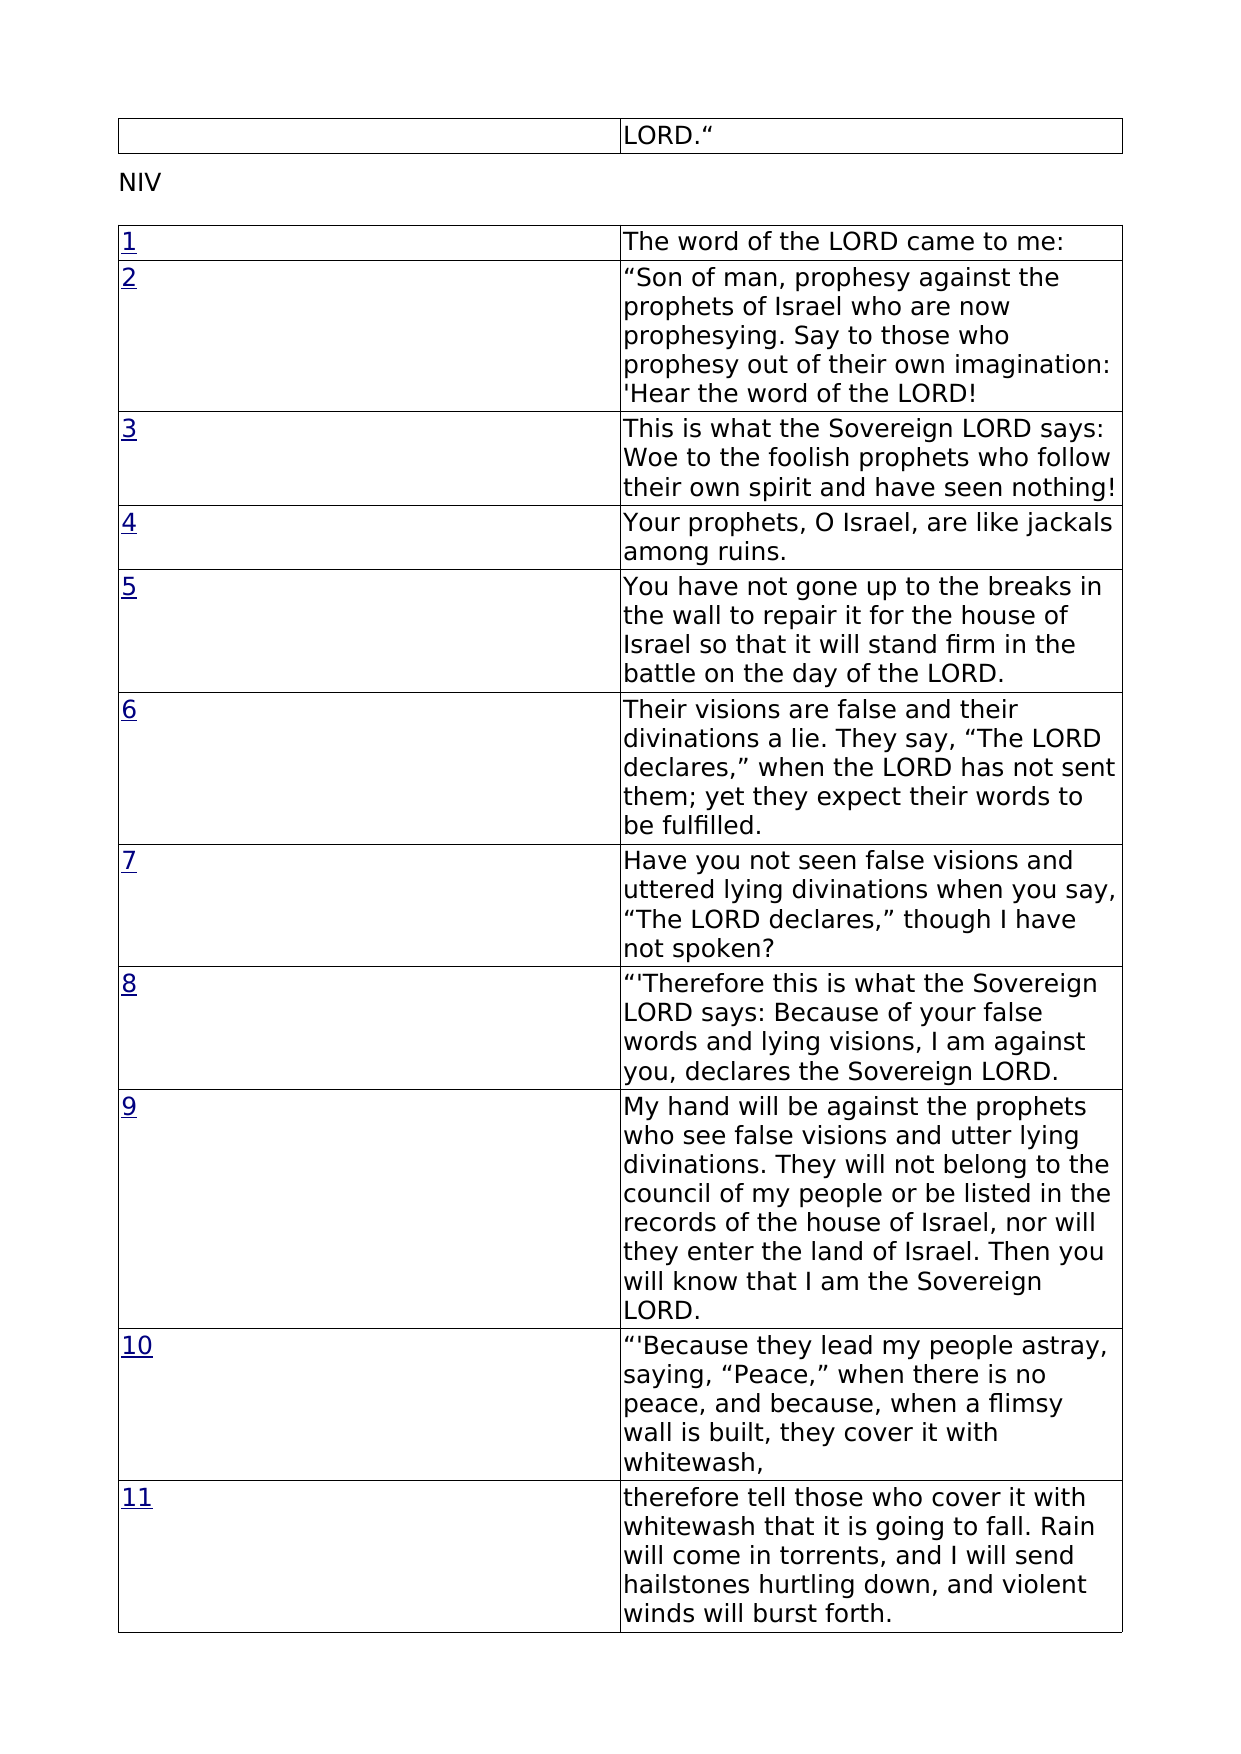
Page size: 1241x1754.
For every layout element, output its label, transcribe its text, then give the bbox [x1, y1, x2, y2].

table_cell 5 [119, 570, 620, 692]
table_cell Have you not seen false visions and uttered lying divinations when you say, “The LORD declares,” though I have not spoken? [621, 845, 1122, 966]
table_cell This is what the Sovereign LORD says: Woe to the foolish prophets who follow their own spirit and have seen nothing! [621, 412, 1122, 505]
table_cell 7 [119, 845, 620, 966]
table_header 1 [119, 226, 620, 260]
table_cell You have not gone up to the breaks in the wall to repair it for the house of Israel so that it will stand firm in the battle on the day of the LORD. [621, 570, 1122, 692]
table_cell 11 [119, 1481, 620, 1632]
table_cell therefore tell those who cover it with whitewash that it is going to fall. Rain will come in torrents, and I will send hailstones hurtling down, and violent winds will burst forth. [621, 1481, 1122, 1632]
table_cell “'Therefore this is what the Sovereign LORD says: Because of your false words and lying visions, I am against you, declares the Sovereign LORD. [621, 967, 1122, 1089]
table_cell 8 [119, 967, 620, 1089]
table_cell 9 [119, 1090, 620, 1328]
table_cell 6 [119, 693, 620, 843]
table_cell 3 [119, 412, 620, 505]
table_cell “'Because they lead my people astray, saying, “Peace,” when there is no peace, and because, when a flimsy wall is built, they cover it with whitewash, [621, 1329, 1122, 1480]
table_cell “Son of man, prophesy against the prophets of Israel who are now prophesying. Say to those who prophesy out of their own imagination: 'Hear the word of the LORD! [621, 261, 1122, 411]
table_cell 4 [119, 506, 620, 569]
table_cell 10 [119, 1329, 620, 1480]
table_cell Your prophets, O Israel, are like jackals among ruins. [621, 506, 1122, 569]
table_cell My hand will be against the prophets who see false visions and utter lying divinations. They will not belong to the council of my people or be listed in the records of the house of Israel, nor will they enter the land of Israel. Then you will know that I am the Sovereign LORD. [621, 1090, 1122, 1328]
table_cell LORD.“ [621, 119, 1122, 153]
text NIV [118, 168, 1122, 197]
table_cell [119, 119, 620, 153]
table_cell Their visions are false and their divinations a lie. They say, “The LORD declares,” when the LORD has not sent them; yet they expect their words to be fulfilled. [621, 693, 1122, 843]
table_cell 2 [119, 261, 620, 411]
table_header The word of the LORD came to me: [621, 226, 1122, 260]
